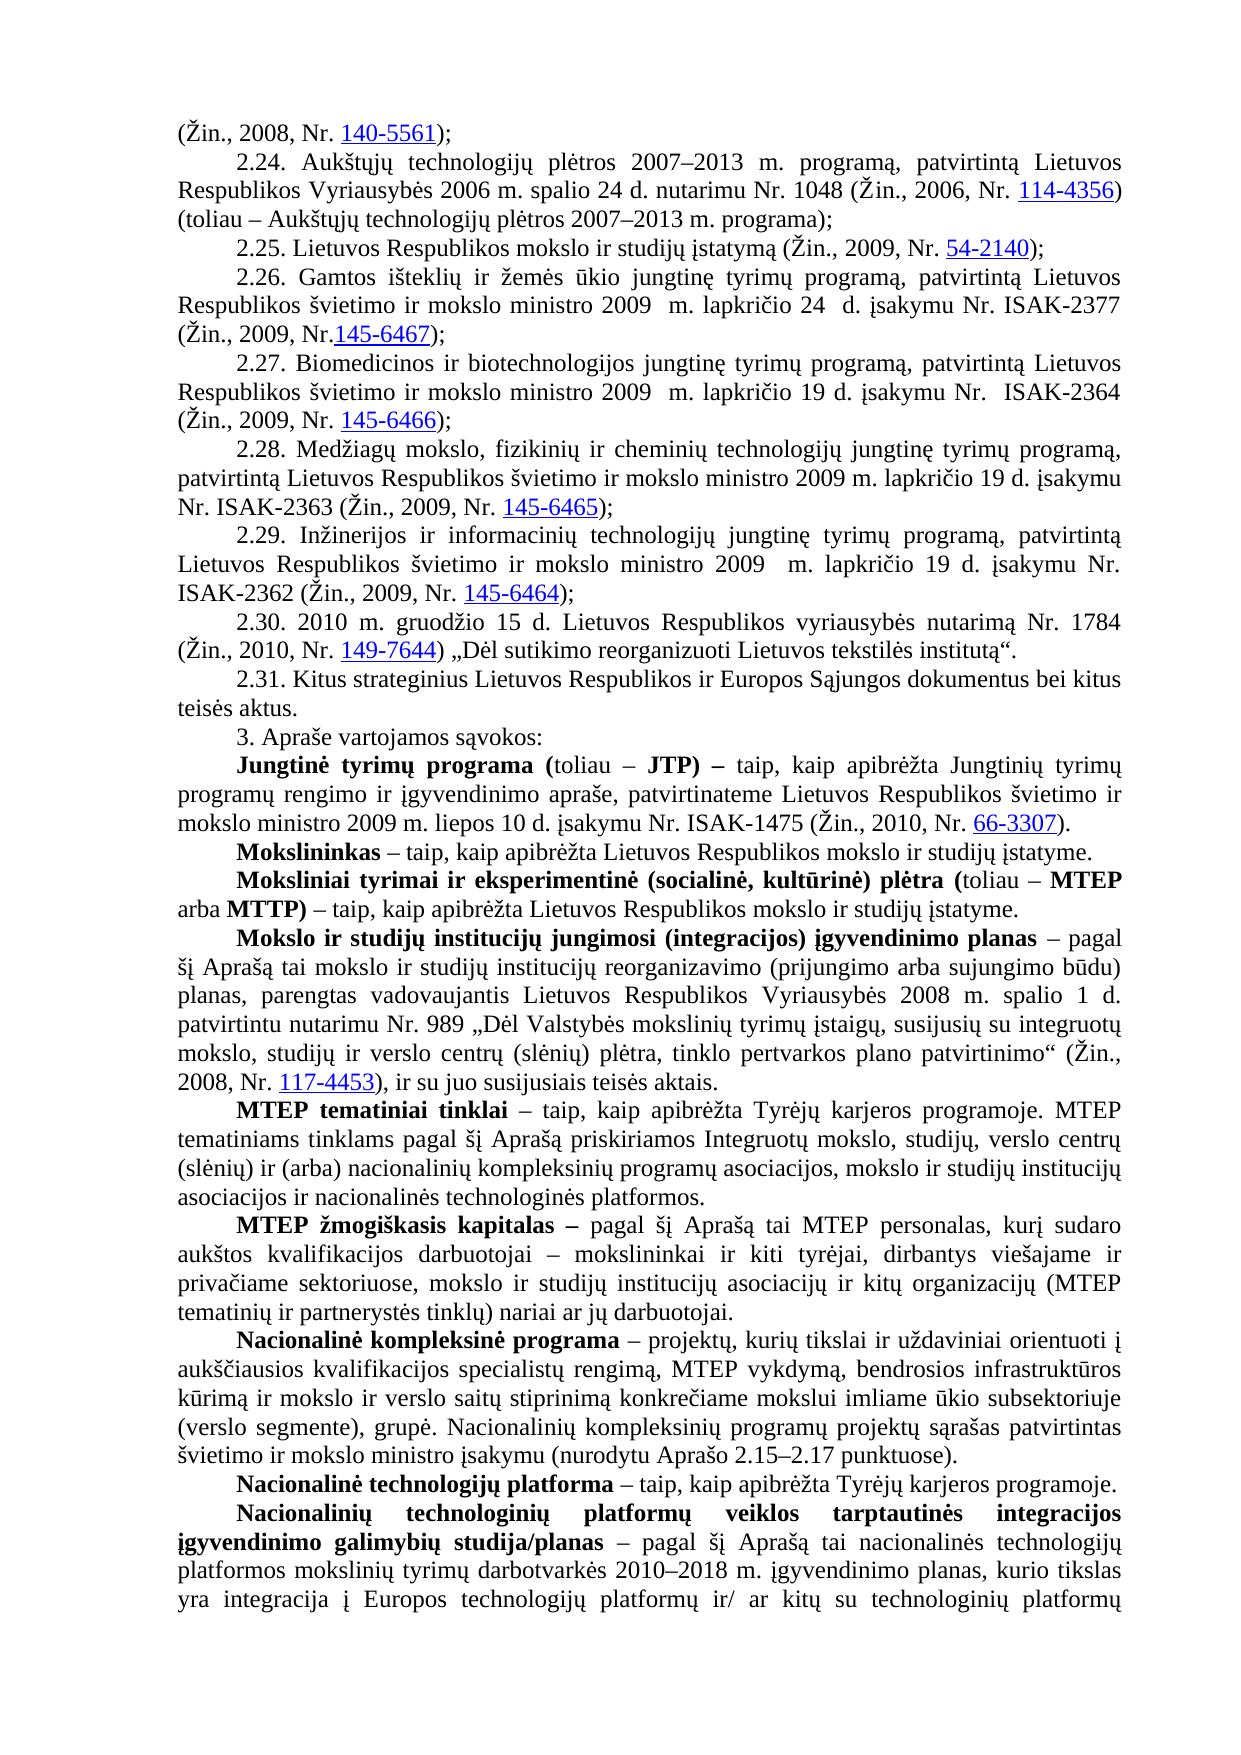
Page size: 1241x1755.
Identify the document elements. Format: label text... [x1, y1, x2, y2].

text Nacionalinė technologijų platforma – taip, kaip apibrėžta Tyrėjų karjeros programoje. [177, 1469, 1122, 1498]
text 3. Apraše vartojamos sąvokos: [177, 722, 1122, 751]
text Mokslo ir studijų institucijų jungimosi (integracijos) įgyvendinimo planas – pagal šį Aprašą tai mokslo ir studijų institucijų reorganizavimo (prijungimo arba sujungimo būdu) planas, parengtas vadovaujantis Lietuvos Respublikos Vyriausybės 2008 m. spalio 1 d. patvirtintu nutarimu Nr. 989 „Dėl Valstybės mokslinių tyrimų įstaigų, susijusių su integruotų mokslo, studijų ir verslo centrų (slėnių) plėtra, tinklo pertvarkos plano patvirtinimo“ (Žin., 2008, Nr. 117-4453), ir su juo susijusiais teisės aktais. [177, 923, 1122, 1096]
text 2.27. Biomedicinos ir biotechnologijos jungtinę tyrimų programą, patvirtintą Lietuvos Respublikos švietimo ir mokslo ministro 2009 m. lapkričio 19 d. įsakymu Nr. ISAK-2364 (Žin., 2009, Nr. 145-6466); [177, 348, 1122, 434]
text 2.28. Medžiagų mokslo, fizikinių ir cheminių technologijų jungtinę tyrimų programą, patvirtintą Lietuvos Respublikos švietimo ir mokslo ministro 2009 m. lapkričio 19 d. įsakymu Nr. ISAK-2363 (Žin., 2009, Nr. 145-6465); [177, 434, 1122, 521]
text 2.24. Aukštųjų technologijų plėtros 2007–2013 m. programą, patvirtintą Lietuvos Respublikos Vyriausybės 2006 m. spalio 24 d. nutarimu Nr. 1048 (Žin., 2006, Nr. 114-4356) (toliau – Aukštųjų technologijų plėtros 2007–2013 m. programa); [177, 147, 1122, 233]
text 2.26. Gamtos išteklių ir žemės ūkio jungtinę tyrimų programą, patvirtintą Lietuvos Respublikos švietimo ir mokslo ministro 2009 m. lapkričio 24 d. įsakymu Nr. ISAK-2377 (Žin., 2009, Nr.145-6467); [177, 262, 1122, 348]
text Nacionalinių technologinių platformų veiklos tarptautinės integracijos įgyvendinimo galimybių studija/planas – pagal šį Aprašą tai nacionalinės technologijų platformos mokslinių tyrimų darbotvarkės 2010–2018 m. įgyvendinimo planas, kurio tikslas yra integracija į Europos technologijų platformų ir/ ar kitų su technologinių platformų [177, 1498, 1122, 1613]
text 2.31. Kitus strateginius Lietuvos Respublikos ir Europos Sąjungos dokumentus bei kitus teisės aktus. [177, 664, 1122, 722]
text Moksliniai tyrimai ir eksperimentinė (socialinė, kultūrinė) plėtra (toliau – MTEP arba MTTP) – taip, kaip apibrėžta Lietuvos Respublikos mokslo ir studijų įstatyme. [177, 866, 1122, 923]
text (Žin., 2008, Nr. 140-5561); [177, 118, 1122, 147]
text 2.29. Inžinerijos ir informacinių technologijų jungtinę tyrimų programą, patvirtintą Lietuvos Respublikos švietimo ir mokslo ministro 2009 m. lapkričio 19 d. įsakymu Nr. ISAK-2362 (Žin., 2009, Nr. 145-6464); [177, 521, 1122, 607]
text Mokslininkas – taip, kaip apibrėžta Lietuvos Respublikos mokslo ir studijų įstatyme. [177, 837, 1122, 866]
text MTEP tematiniai tinklai – taip, kaip apibrėžta Tyrėjų karjeros programoje. MTEP tematiniams tinklams pagal šį Aprašą priskiriamos Integruotų mokslo, studijų, verslo centrų (slėnių) ir (arba) nacionalinių kompleksinių programų asociacijos, mokslo ir studijų institucijų asociacijos ir nacionalinės technologinės platformos. [177, 1096, 1122, 1211]
text 2.30. 2010 m. gruodžio 15 d. Lietuvos Respublikos vyriausybės nutarimą Nr. 1784 (Žin., 2010, Nr. 149-7644) „Dėl sutikimo reorganizuoti Lietuvos tekstilės institutą“. [177, 607, 1122, 664]
text MTEP žmogiškasis kapitalas – pagal šį Aprašą tai MTEP personalas, kurį sudaro aukštos kvalifikacijos darbuotojai – mokslininkai ir kiti tyrėjai, dirbantys viešajame ir privačiame sektoriuose, mokslo ir studijų institucijų asociacijų ir kitų organizacijų (MTEP tematinių ir partnerystės tinklų) nariai ar jų darbuotojai. [177, 1211, 1122, 1326]
text Jungtinė tyrimų programa (toliau – JTP) – taip, kaip apibrėžta Jungtinių tyrimų programų rengimo ir įgyvendinimo apraše, patvirtinateme Lietuvos Respublikos švietimo ir mokslo ministro 2009 m. liepos 10 d. įsakymu Nr. ISAK-1475 (Žin., 2010, Nr. 66-3307). [177, 751, 1122, 837]
text Nacionalinė kompleksinė programa – projektų, kurių tikslai ir uždaviniai orientuoti į aukščiausios kvalifikacijos specialistų rengimą, MTEP vykdymą, bendrosios infrastruktūros kūrimą ir mokslo ir verslo saitų stiprinimą konkrečiame mokslui imliame ūkio subsektoriuje (verslo segmente), grupė. Nacionalinių kompleksinių programų projektų sąrašas patvirtintas švietimo ir mokslo ministro įsakymu (nurodytu Aprašo 2.15–2.17 punktuose). [177, 1326, 1122, 1469]
text 2.25. Lietuvos Respublikos mokslo ir studijų įstatymą (Žin., 2009, Nr. 54-2140); [177, 233, 1122, 262]
